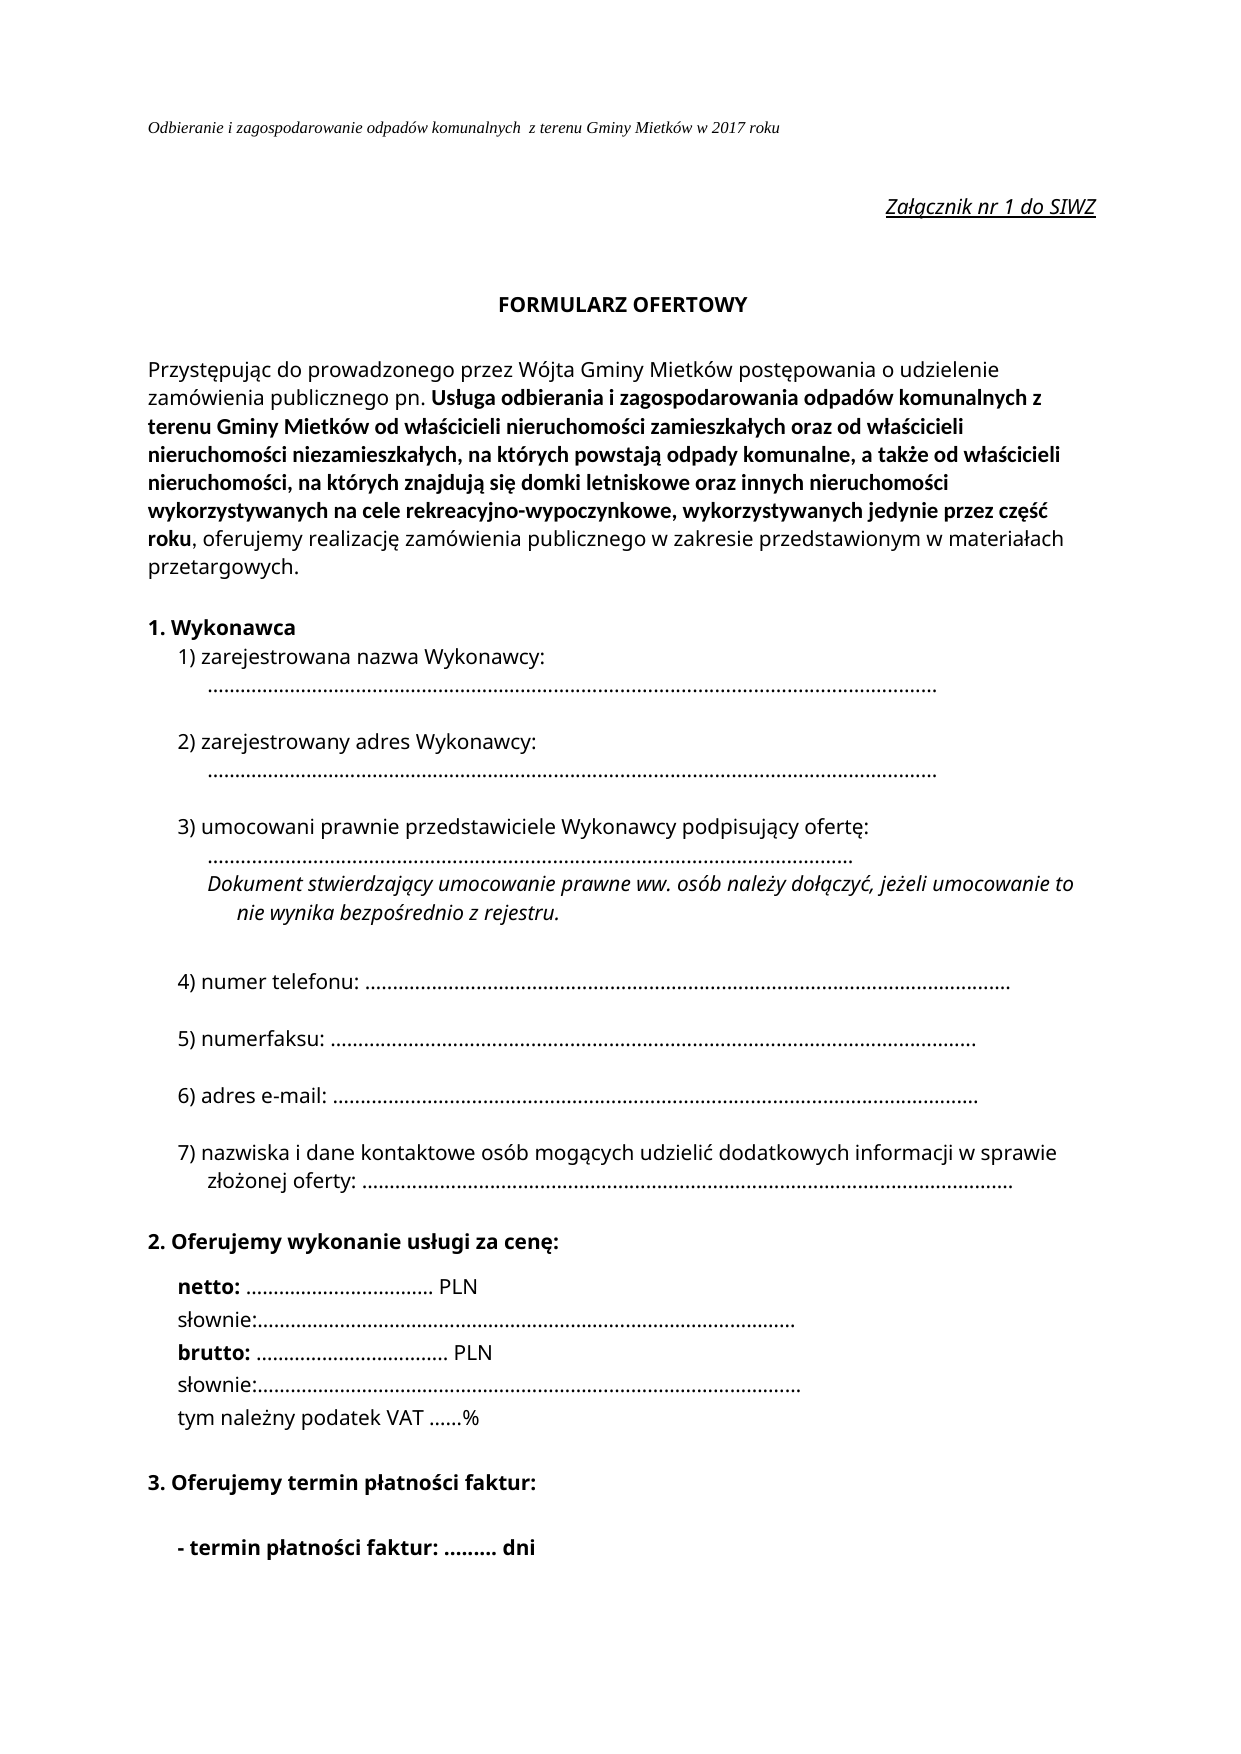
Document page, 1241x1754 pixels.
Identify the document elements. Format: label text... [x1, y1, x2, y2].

text - termin płatności faktur: …...... dni [177, 1533, 1093, 1562]
text FORMULARZ OFERTOWY [148, 290, 1098, 318]
text 1) zarejestrowana nazwa Wykonawcy:………………………………………………………….................................................................. [177, 642, 1093, 699]
text 2. Oferujemy wykonanie usługi za cenę: [148, 1227, 1093, 1256]
text tym należny podatek VAT ……% [177, 1403, 1093, 1431]
text 2) zarejestrowany adres Wykonawcy: ………………………………………………………….................................................................. [177, 727, 1093, 784]
text 3. Oferujemy termin płatności faktur: [148, 1468, 1093, 1496]
text 6) adres e-mail: …................................................................................................................. [177, 1081, 1093, 1109]
text brutto: …………………………….. PLN [177, 1338, 1093, 1366]
text słownie:………………………………………………………..………………………….… [177, 1370, 1093, 1399]
text 1. Wykonawca [148, 613, 1093, 642]
text 5) numerfaksu: …................................................................................................................. [177, 1024, 1093, 1052]
text netto: …………….............…… PLN [177, 1272, 1093, 1301]
text słownie:…………………………………………………………..………………………… [177, 1305, 1093, 1333]
text 3) umocowani prawnie przedstawiciele Wykonawcy podpisujący ofertę: …................................................................................................................. [177, 812, 1093, 869]
text Przystępując do prowadzonego przez Wójta Gminy Mietków postępowania o udzielenie zamówienia publicznego pn. Usługa odbierania i zagospodarowania odpadów komunalnych z terenu Gminy Mietków od właścicieli nieruchomości zamieszkałych oraz od właścicieli nieruchomości niezamieszkałych, na których powstają odpady komunalne, a także od właścicieli nieruchomości, na których znajdują się domki letniskowe oraz innych nieruchomości wykorzystywanych na cele rekreacyjno-wypoczynkowe, wykorzystywanych jedynie przez część roku, oferujemy realizację zamówienia publicznego w zakresie przedstawionym w materiałach przetargowych. [148, 355, 1093, 581]
text 4) numer telefonu: …................................................................................................................. [177, 967, 1093, 996]
text Dokument stwierdzający umocowanie prawne ww. osób należy dołączyć, jeżeli umocowanie to nie wynika bezpośrednio z rejestru. [207, 869, 1093, 926]
subtitle Załącznik nr 1 do SIWZ [148, 192, 1098, 220]
text 7) nazwiska i dane kontaktowe osób mogących udzielić dodatkowych informacji w sprawie złożonej oferty: ……............................................................................................................... [177, 1138, 1093, 1195]
